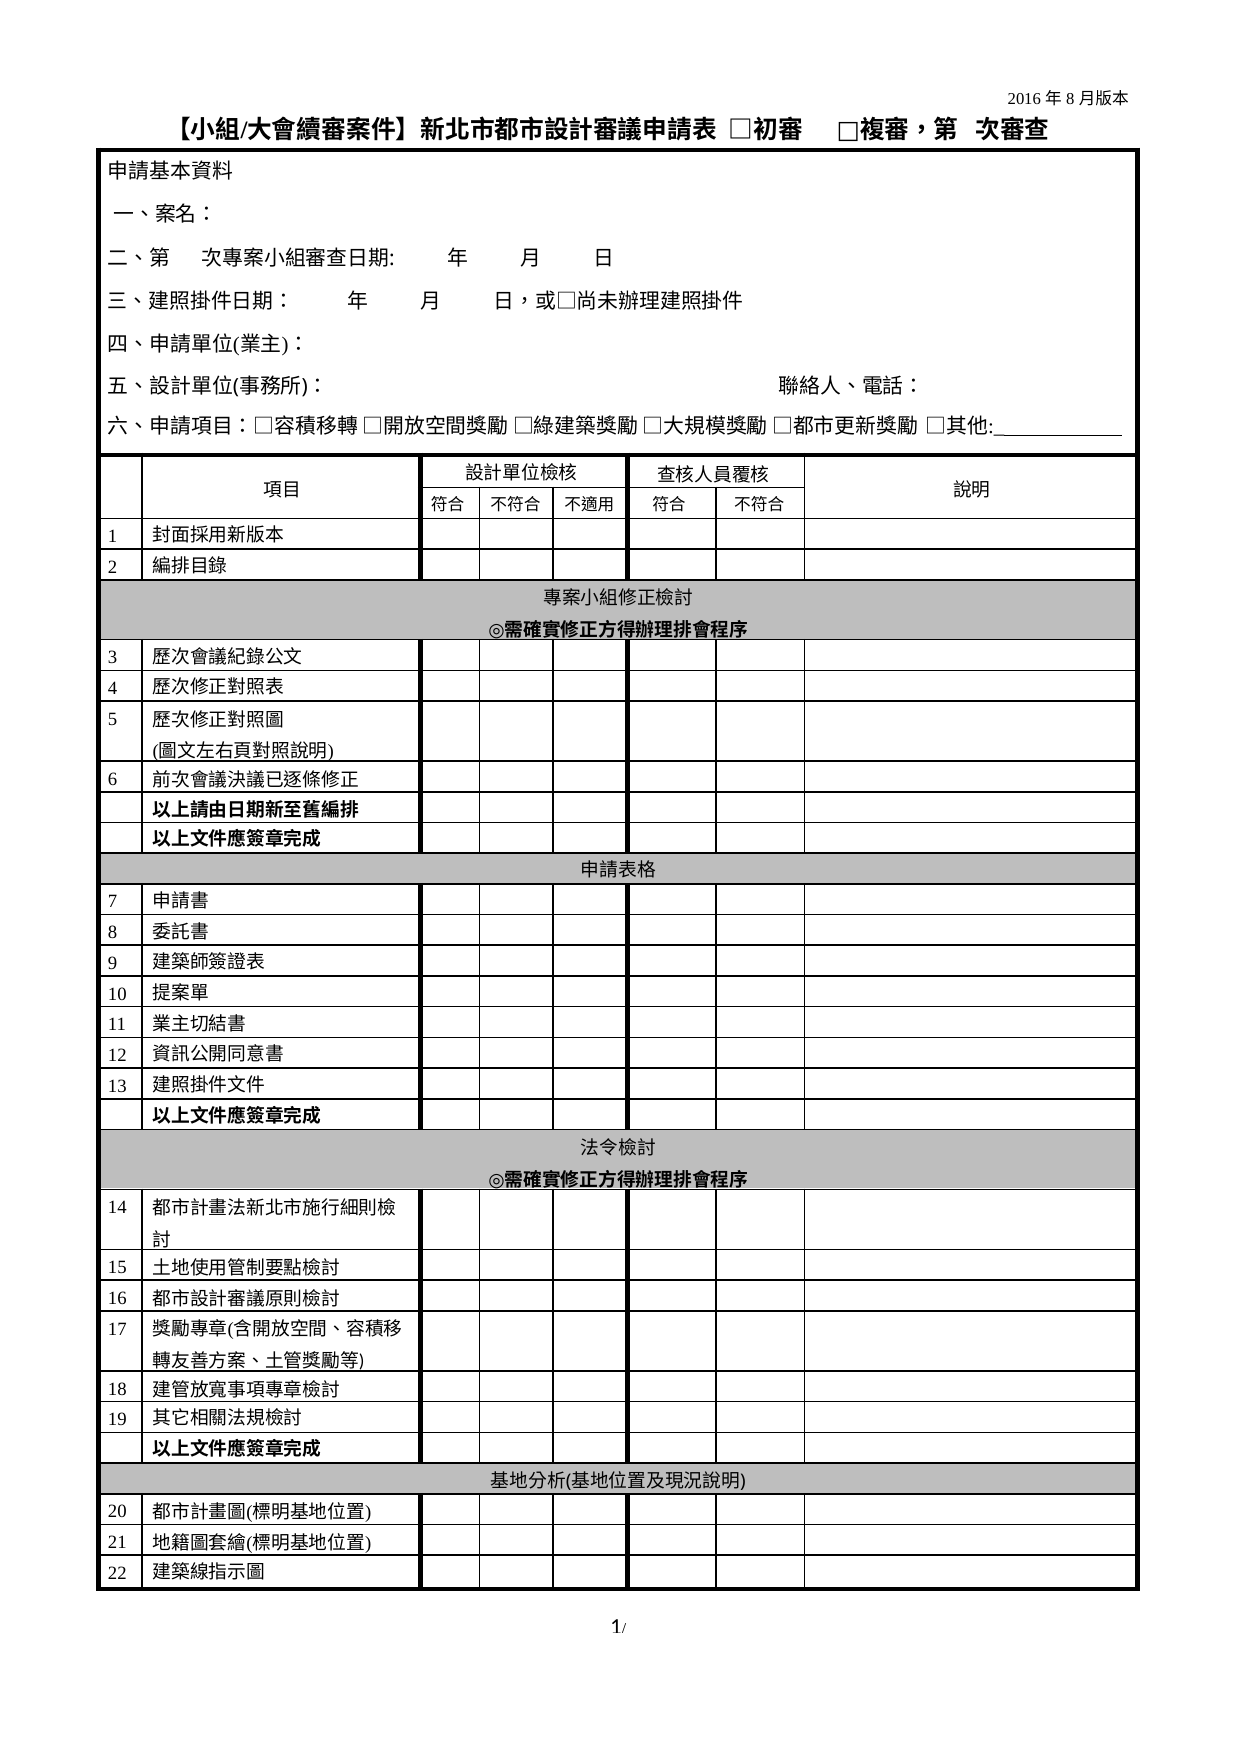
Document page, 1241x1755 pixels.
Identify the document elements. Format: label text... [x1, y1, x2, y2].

table_cell 11 [101, 1007, 141, 1037]
table_cell [480, 1525, 552, 1554]
table_cell 22 [101, 1556, 141, 1587]
table_cell [423, 1433, 479, 1462]
table_cell [805, 1069, 1135, 1098]
table_cell [423, 1402, 479, 1431]
table_cell [805, 1372, 1135, 1401]
table_cell 其它相關法規檢討 [143, 1402, 418, 1431]
table_cell [423, 1190, 479, 1248]
table_cell [630, 946, 715, 975]
table_cell 1 [101, 519, 141, 548]
table_cell [630, 762, 715, 791]
table_cell [717, 1525, 804, 1554]
table_cell [717, 519, 804, 548]
table_cell 21 [101, 1525, 141, 1554]
table_cell [717, 550, 804, 579]
table_cell [805, 793, 1135, 822]
table_cell [480, 519, 552, 548]
table_cell 業主切結書 [143, 1007, 418, 1037]
table_cell [805, 915, 1135, 944]
table_cell [717, 1372, 804, 1401]
table_cell [554, 885, 625, 914]
table_cell [423, 1556, 479, 1587]
table_cell [630, 640, 715, 669]
table_cell 5 [101, 702, 141, 760]
table_cell 2 [101, 550, 141, 579]
table_cell [717, 885, 804, 914]
table_cell [480, 1190, 552, 1248]
table_cell [717, 946, 804, 975]
table_cell [717, 915, 804, 944]
table_cell [717, 1495, 804, 1523]
table_cell [480, 1495, 552, 1523]
table_cell [480, 1007, 552, 1037]
table_cell [480, 550, 552, 579]
table_cell [480, 1433, 552, 1462]
table_cell [805, 550, 1135, 579]
table_cell 都市計畫法新北市施行細則檢 討 [143, 1190, 418, 1248]
table_cell 3 [101, 640, 141, 669]
table_cell [554, 1433, 625, 1462]
table_cell [805, 1100, 1135, 1129]
table_cell [805, 977, 1135, 1006]
table_cell [805, 1402, 1135, 1431]
table_cell [717, 1402, 804, 1431]
table_cell [717, 1007, 804, 1037]
table_cell [630, 1038, 715, 1067]
table_cell [805, 1281, 1135, 1310]
table_cell [423, 1495, 479, 1523]
table_cell [630, 1250, 715, 1279]
table_cell [717, 1069, 804, 1098]
table_cell [805, 1525, 1135, 1554]
table_cell 20 [101, 1495, 141, 1523]
table_cell 土地使用管制要點檢討 [143, 1250, 418, 1279]
table_cell [554, 1038, 625, 1067]
table_cell 6 [101, 762, 141, 791]
table_cell 7 [101, 885, 141, 914]
table_cell [480, 762, 552, 791]
table_cell [101, 823, 141, 852]
table_cell 以上文件應簽章完成 [143, 823, 418, 852]
table_cell [554, 1069, 625, 1098]
table_cell [805, 671, 1135, 700]
table_cell [630, 1007, 715, 1037]
table_cell 17 [101, 1312, 141, 1370]
table_cell [630, 1495, 715, 1523]
table_cell [717, 1433, 804, 1462]
table_cell [717, 793, 804, 822]
table_cell [805, 640, 1135, 669]
table_cell [554, 1402, 625, 1431]
table_cell [423, 885, 479, 914]
table_cell 獎勵專章(含開放空間、容積移 轉友善方案、土管獎勵等) [143, 1312, 418, 1370]
table_cell [554, 1495, 625, 1523]
table_cell [480, 1372, 552, 1401]
table_cell [717, 1312, 804, 1370]
table_cell [480, 1556, 552, 1587]
table_cell [423, 1069, 479, 1098]
table_cell [480, 823, 552, 852]
table_cell [554, 915, 625, 944]
table_cell 地籍圖套繪(標明基地位置) [143, 1525, 418, 1554]
table_cell [554, 1525, 625, 1554]
table_cell 歷次會議紀錄公文 [143, 640, 418, 669]
table_cell [554, 1312, 625, 1370]
table_cell 設計單位檢核 [423, 457, 625, 487]
table_cell [630, 823, 715, 852]
table_cell 歷次修正對照表 [143, 671, 418, 700]
table_cell [554, 1100, 625, 1129]
table_cell [480, 1312, 552, 1370]
table_cell 8 [101, 915, 141, 944]
table_cell 基地分析(基地位置及現況說明) [101, 1464, 1135, 1493]
table_cell [554, 793, 625, 822]
table_cell [423, 1250, 479, 1279]
table_cell [423, 1038, 479, 1067]
table_cell [630, 702, 715, 760]
table_cell 符合 [630, 488, 715, 517]
table_cell 15 [101, 1250, 141, 1279]
table_cell [480, 702, 552, 760]
table_cell 說明 [805, 457, 1135, 517]
table_cell 項目 [143, 457, 418, 517]
table_cell [480, 1402, 552, 1431]
table_cell 12 [101, 1038, 141, 1067]
table_cell [717, 702, 804, 760]
table_cell 提案單 [143, 977, 418, 1006]
table_cell [423, 1007, 479, 1037]
table_cell [630, 915, 715, 944]
table_cell [480, 793, 552, 822]
table_cell 符合 [423, 488, 479, 517]
table_cell [805, 1190, 1135, 1248]
table_cell 都市計畫圖(標明基地位置) [143, 1495, 418, 1523]
table_cell [480, 1069, 552, 1098]
table_cell [805, 1433, 1135, 1462]
table_cell [480, 1100, 552, 1129]
table_cell [554, 671, 625, 700]
table_cell 不符合 [480, 488, 552, 517]
table_cell [554, 550, 625, 579]
table_cell [630, 1433, 715, 1462]
table_cell 建管放寬事項專章檢討 [143, 1372, 418, 1401]
table_cell [717, 1556, 804, 1587]
table_cell [554, 702, 625, 760]
table_cell [805, 762, 1135, 791]
table_cell 16 [101, 1281, 141, 1310]
table_cell [805, 1038, 1135, 1067]
table_cell [630, 1100, 715, 1129]
table_cell [480, 1038, 552, 1067]
table_cell 申請表格 [101, 854, 1135, 883]
table_cell [630, 1525, 715, 1554]
table_cell [630, 977, 715, 1006]
table_cell 前次會議決議已逐條修正 [143, 762, 418, 791]
table_cell [630, 1556, 715, 1587]
table_cell [805, 1007, 1135, 1037]
table_cell [423, 1100, 479, 1129]
table_cell [630, 1402, 715, 1431]
table_cell 都市設計審議原則檢討 [143, 1281, 418, 1310]
table_cell 資訊公開同意書 [143, 1038, 418, 1067]
table_cell [480, 1250, 552, 1279]
table_cell 以上文件應簽章完成 [143, 1100, 418, 1129]
table_cell [630, 793, 715, 822]
table_cell [717, 977, 804, 1006]
table_cell [423, 977, 479, 1006]
table_cell [554, 1007, 625, 1037]
table_cell [423, 762, 479, 791]
table_cell 法令檢討 ◎需確實修正方得辦理排會程序 [101, 1130, 1135, 1188]
table_cell [554, 1372, 625, 1401]
table_cell [805, 1495, 1135, 1523]
table_cell [101, 457, 141, 517]
table_cell [554, 1190, 625, 1248]
table_cell 編排目錄 [143, 550, 418, 579]
table_cell [717, 823, 804, 852]
table_cell [554, 977, 625, 1006]
table_cell [717, 671, 804, 700]
table_cell [101, 1100, 141, 1129]
table_cell [630, 671, 715, 700]
table_cell [717, 640, 804, 669]
table_cell [423, 671, 479, 700]
table_cell [480, 885, 552, 914]
table_cell [480, 640, 552, 669]
table_cell [554, 946, 625, 975]
table_cell [423, 946, 479, 975]
table_cell [630, 1312, 715, 1370]
table_cell [554, 1250, 625, 1279]
table_cell 不符合 [717, 488, 804, 517]
table_cell [423, 823, 479, 852]
table_cell [554, 823, 625, 852]
table_cell 封面採用新版本 [143, 519, 418, 548]
table_cell 查核人員覆核 [630, 457, 804, 487]
table_cell [423, 915, 479, 944]
table_cell [805, 1250, 1135, 1279]
table_cell [630, 519, 715, 548]
table_cell [805, 1556, 1135, 1587]
table_cell 專案小組修正檢討 ◎需確實修正方得辦理排會程序 [101, 581, 1135, 639]
table_cell [630, 1281, 715, 1310]
table_cell [101, 1433, 141, 1462]
table_cell 不適用 [554, 488, 625, 517]
table_cell [717, 762, 804, 791]
table_cell [423, 1281, 479, 1310]
table_cell [423, 1312, 479, 1370]
table_cell [554, 1556, 625, 1587]
table_cell 委託書 [143, 915, 418, 944]
table_cell [554, 640, 625, 669]
table_cell 14 [101, 1190, 141, 1248]
table_cell [717, 1250, 804, 1279]
table_cell [554, 762, 625, 791]
table_cell [423, 519, 479, 548]
table_cell [423, 793, 479, 822]
table_cell [805, 519, 1135, 548]
table_cell [717, 1281, 804, 1310]
table_cell 歷次修正對照圖 (圖文左右頁對照說明) [143, 702, 418, 760]
table_cell [480, 1281, 552, 1310]
table_cell 18 [101, 1372, 141, 1401]
table_cell 以上請由日期新至舊編排 [143, 793, 418, 822]
table_cell [101, 793, 141, 822]
table_cell [480, 671, 552, 700]
table_cell [717, 1100, 804, 1129]
table_header 申請基本資料 一、案名： 二、第 次專案小組審查日期: 年 月 日 三、建照掛件日期： 年 月 日，或□尚未辦理建照掛件 四、申請單位(業主)： 五、設計單位(事務所)： 聯絡人、電話： 六、申請項目：□容積移轉 □開放空間獎勵 □綠建築獎勵 □大規模獎勵 □都市更新獎勵 □其他:_ 七、其它單位審查項目：□交通影響評估 □環境影響評估 [101, 152, 1135, 452]
table_cell 19 [101, 1402, 141, 1431]
table_cell [805, 946, 1135, 975]
table_cell [480, 946, 552, 975]
table_cell [480, 915, 552, 944]
table_cell [805, 1312, 1135, 1370]
table_cell 建築線指示圖 [143, 1556, 418, 1587]
table_cell [423, 640, 479, 669]
table_cell [630, 1069, 715, 1098]
table_cell [717, 1038, 804, 1067]
table_cell [554, 1281, 625, 1310]
table_cell [805, 702, 1135, 760]
table_cell 10 [101, 977, 141, 1006]
table_cell 13 [101, 1069, 141, 1098]
table_cell [554, 519, 625, 548]
table_cell [805, 885, 1135, 914]
table_cell [423, 550, 479, 579]
table_cell [805, 823, 1135, 852]
table_cell [717, 1190, 804, 1248]
table_cell 9 [101, 946, 141, 975]
table_cell 建照掛件文件 [143, 1069, 418, 1098]
table_cell 4 [101, 671, 141, 700]
table_cell [423, 1372, 479, 1401]
table_cell [480, 977, 552, 1006]
table_cell [423, 1525, 479, 1554]
table_cell [630, 1190, 715, 1248]
table_cell [630, 1372, 715, 1401]
table_cell 申請書 [143, 885, 418, 914]
table_cell [630, 885, 715, 914]
table_cell [423, 702, 479, 760]
table_cell 以上文件應簽章完成 [143, 1433, 418, 1462]
table_cell 建築師簽證表 [143, 946, 418, 975]
table_cell [630, 550, 715, 579]
